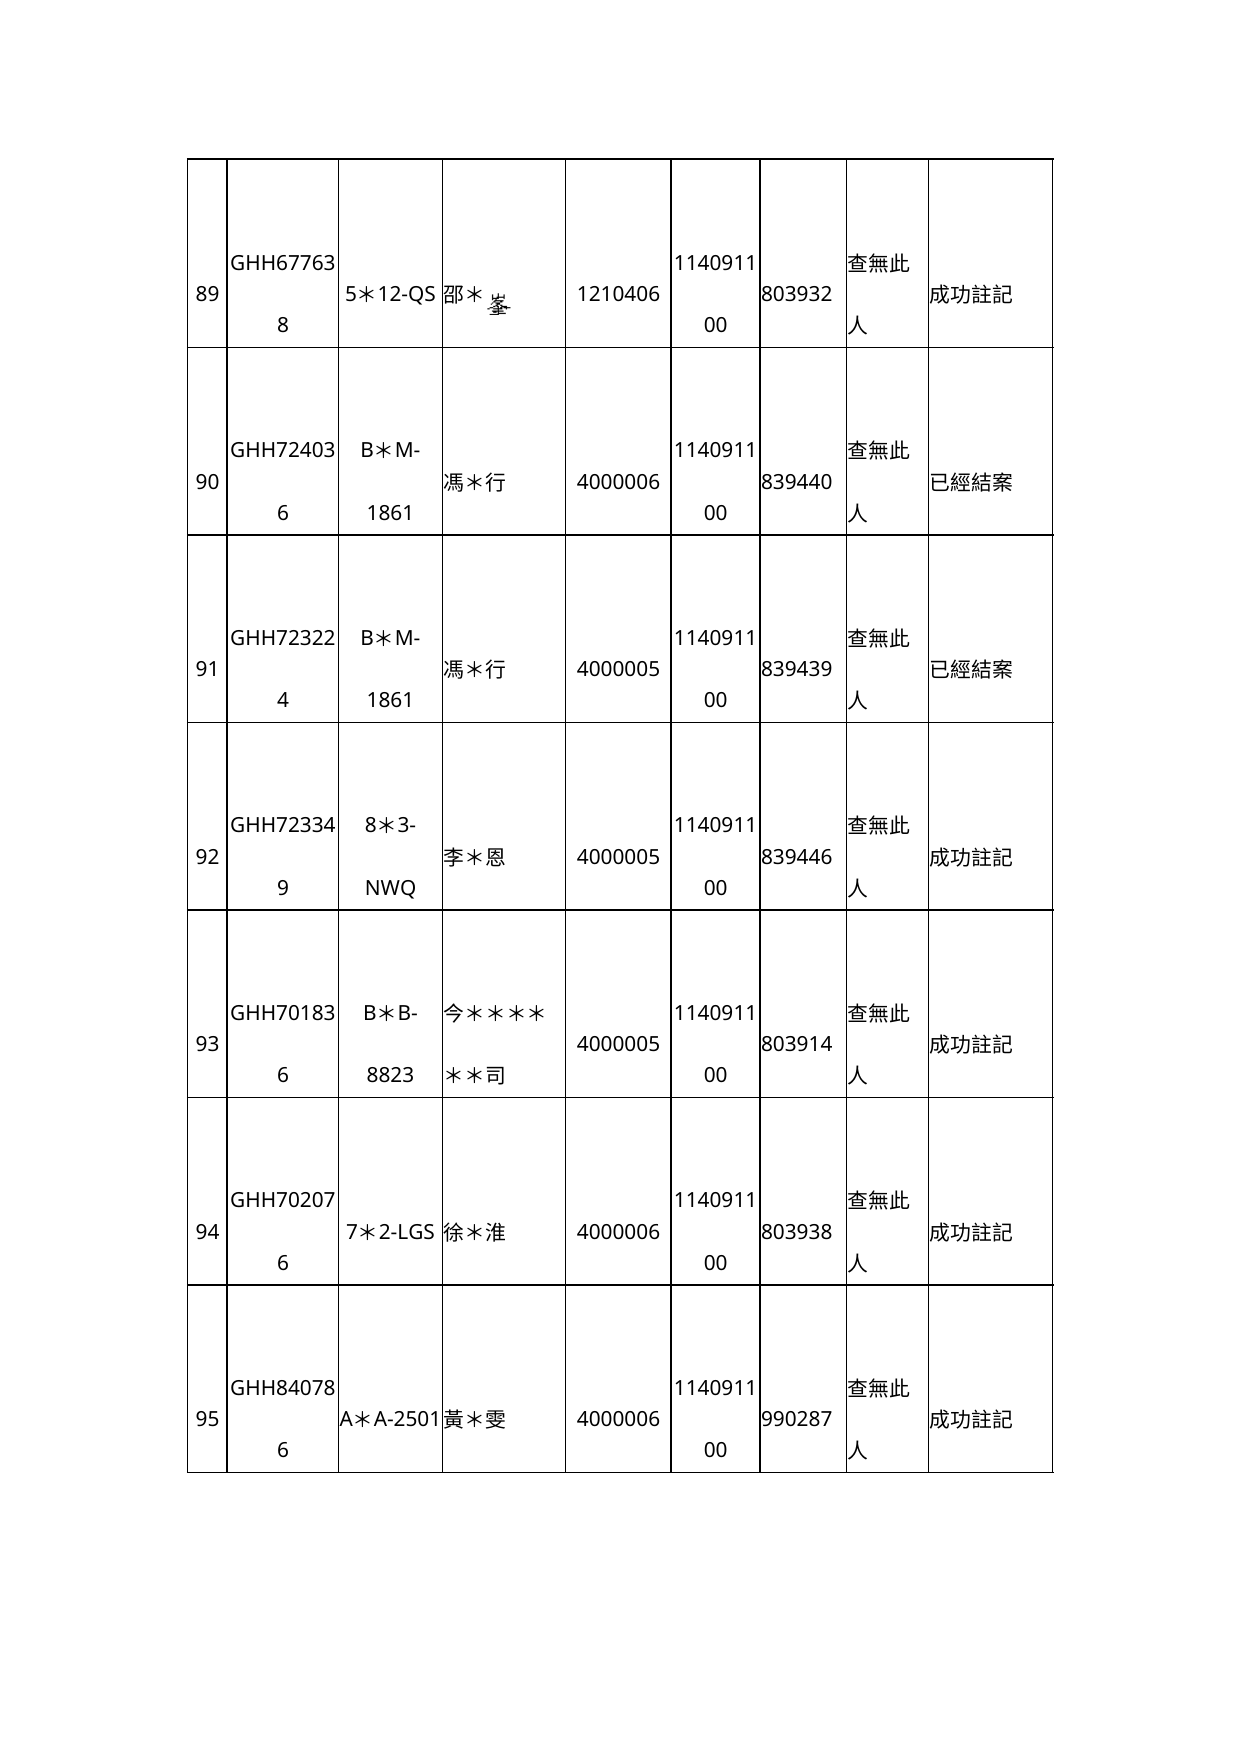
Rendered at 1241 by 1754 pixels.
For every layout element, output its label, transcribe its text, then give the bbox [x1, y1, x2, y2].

table_cell 4000006 [566, 1098, 670, 1284]
picture [485, 291, 514, 315]
table_cell B＊M-1861 [339, 348, 442, 534]
table_cell B＊B-8823 [339, 911, 442, 1097]
table_cell 114091100 [672, 723, 759, 909]
table_cell 查無此人 [847, 348, 928, 534]
table_cell 803932 [761, 160, 846, 347]
table_cell 4000005 [566, 723, 670, 909]
table_cell 4000006 [566, 1286, 670, 1472]
table_cell 查無此人 [847, 723, 928, 909]
table_cell 8＊3-NWQ [339, 723, 442, 909]
table_cell 990287 [761, 1286, 846, 1472]
table_cell 114091100 [672, 1098, 759, 1284]
table_cell 4000005 [566, 536, 670, 722]
table_cell 查無此人 [847, 1286, 928, 1472]
table_cell 查無此人 [847, 911, 928, 1097]
table_cell 89 [188, 160, 226, 347]
table_cell 馮＊行 [443, 348, 565, 534]
table_cell 839446 [761, 723, 846, 909]
table_cell GHH723224 [228, 536, 338, 722]
table_cell A＊A-2501 [339, 1286, 442, 1472]
table_cell 114091100 [672, 348, 759, 534]
table_cell 839440 [761, 348, 846, 534]
table_cell 92 [188, 723, 226, 909]
table_cell 成功註記 [929, 911, 1052, 1097]
table_cell 成功註記 [929, 723, 1052, 909]
table_cell 已經結案 [929, 348, 1052, 534]
table_cell 4000005 [566, 911, 670, 1097]
table_cell 839439 [761, 536, 846, 722]
table_cell GHH840786 [228, 1286, 338, 1472]
table_cell 93 [188, 911, 226, 1097]
table_cell 114091100 [672, 536, 759, 722]
table_cell 114091100 [672, 1286, 759, 1472]
table_cell 查無此人 [847, 1098, 928, 1284]
table_cell 徐＊淮 [443, 1098, 565, 1284]
table_cell 114091100 [672, 911, 759, 1097]
table_cell 91 [188, 536, 226, 722]
table_cell 1210406 [566, 160, 670, 347]
table_cell 5＊12-QS [339, 160, 442, 347]
table_cell GHH724036 [228, 348, 338, 534]
table_cell 李＊恩 [443, 723, 565, 909]
table_cell 黃＊雯 [443, 1286, 565, 1472]
table_cell 成功註記 [929, 1286, 1052, 1472]
table_cell 90 [188, 348, 226, 534]
table_cell 114091100 [672, 160, 759, 347]
table_cell 7＊2-LGS [339, 1098, 442, 1284]
table_cell GHH677638 [228, 160, 338, 347]
table_cell 查無此人 [847, 536, 928, 722]
table_cell 成功註記 [929, 160, 1052, 347]
table_cell 95 [188, 1286, 226, 1472]
table_cell 今＊＊＊＊＊＊司 [443, 911, 565, 1097]
table_cell 查無此人 [847, 160, 928, 347]
table_cell 803938 [761, 1098, 846, 1284]
table_cell 94 [188, 1098, 226, 1284]
table_cell B＊M-1861 [339, 536, 442, 722]
table_cell 成功註記 [929, 1098, 1052, 1284]
table_cell 4000006 [566, 348, 670, 534]
table_cell 803914 [761, 911, 846, 1097]
table_cell 已經結案 [929, 536, 1052, 722]
table_cell 馮＊行 [443, 536, 565, 722]
table_cell 邵＊ [443, 160, 565, 347]
table_cell GHH702076 [228, 1098, 338, 1284]
table_cell GHH723349 [228, 723, 338, 909]
table_cell GHH701836 [228, 911, 338, 1097]
